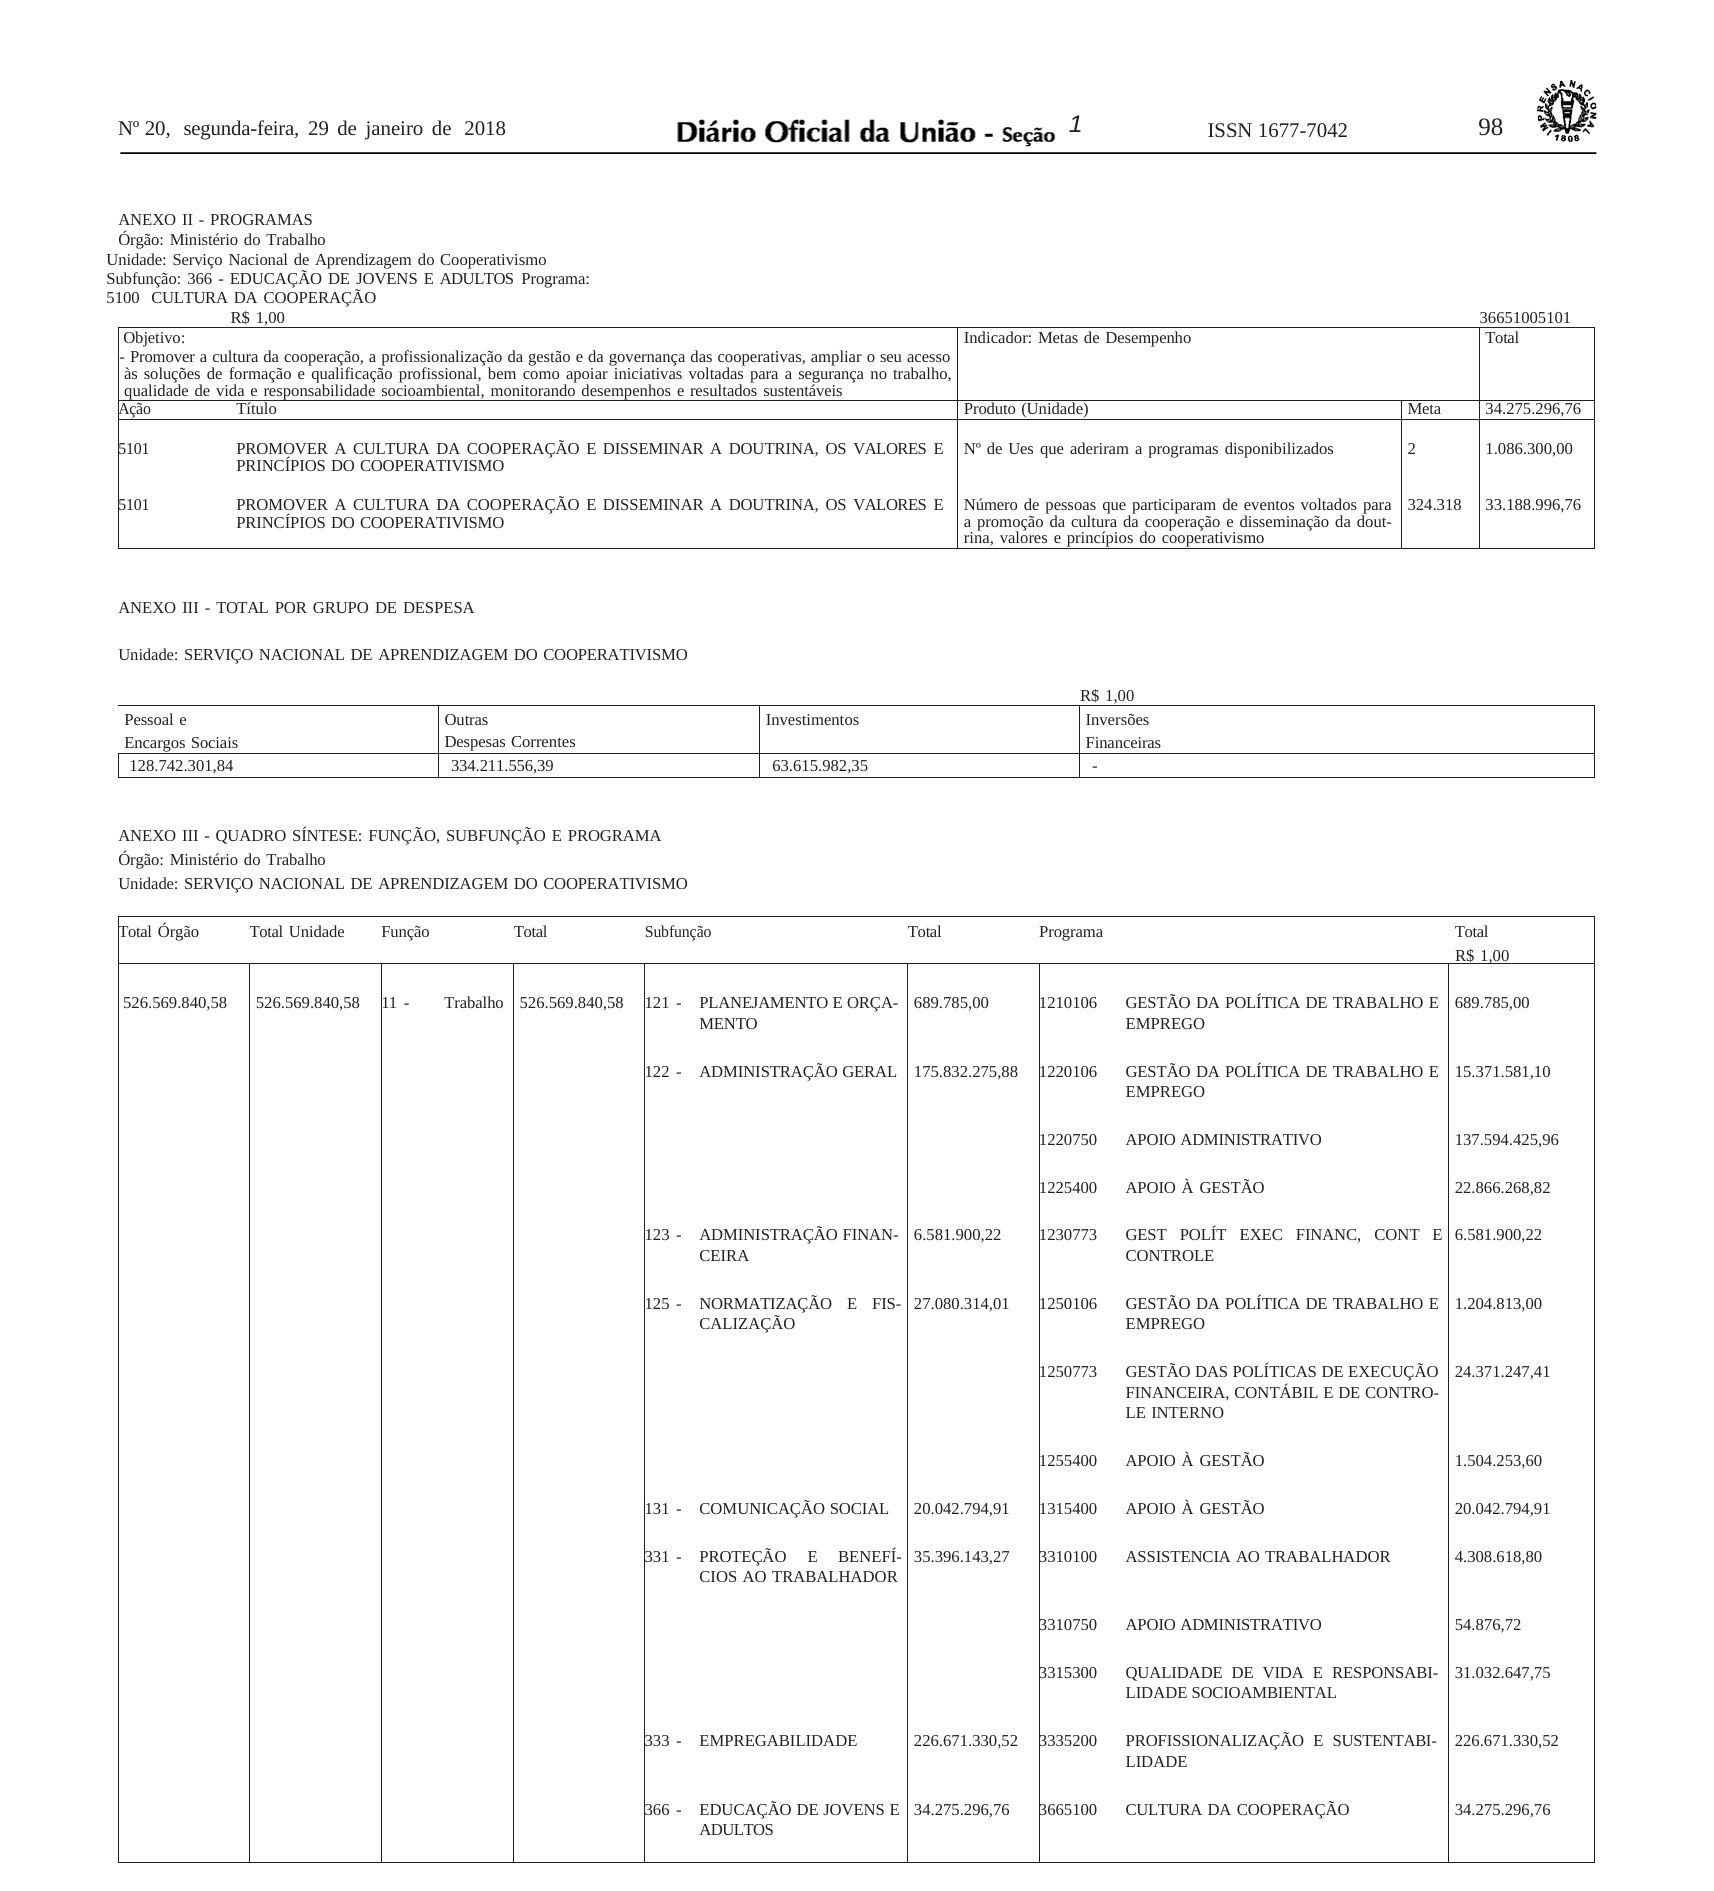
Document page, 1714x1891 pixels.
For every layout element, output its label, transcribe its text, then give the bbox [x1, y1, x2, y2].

table_cell [908, 1127, 1039, 1158]
table_cell [908, 1659, 1039, 1683]
table_cell 526.569.840,58 [250, 964, 381, 1862]
table_cell [645, 1820, 673, 1862]
table_header Indicador: Metas de Desempenho [958, 328, 1479, 399]
table_cell . [119, 1711, 249, 1728]
table_cell 3310100 [1040, 1543, 1114, 1567]
table_cell [673, 1643, 690, 1659]
table_cell [690, 1403, 907, 1431]
table_header . Objetivo: . - Promover a cultura da cooperação, a profissionalização da gestão e da governança das cooperativas, ampliar o seu acesso às soluções de formação e qualificação profissional, bem como apoiar iniciativas voltadas para a segurança no trabalho, qualidade de vida e responsabilidade socioambiental, monitorando desempenhos e resultados sustentáveis [119, 328, 957, 399]
table_cell [908, 1431, 1039, 1448]
table_cell [1040, 1643, 1114, 1659]
table_cell [1449, 1751, 1594, 1779]
table_cell [1114, 1042, 1448, 1058]
table_cell EMPREGO [1114, 1014, 1448, 1042]
table_cell [645, 1403, 673, 1431]
table_cell [1449, 1246, 1594, 1274]
table_cell [1114, 1595, 1448, 1612]
text ANEXO III - QUADRO SÍNTESE: FUNÇÃO, SUBFUNÇÃO E PROGRAMA [118, 826, 1607, 845]
table_cell [1114, 1711, 1448, 1728]
table_cell [690, 1342, 907, 1359]
table_cell [645, 1042, 673, 1058]
table_cell [1449, 1042, 1594, 1058]
table_cell LE INTERNO [1114, 1403, 1448, 1431]
text ANEXO III - TOTAL POR GRUPO DE DESPESA [118, 597, 1607, 617]
table_cell 131 [645, 1496, 673, 1527]
table_cell [690, 1612, 907, 1643]
table_cell . [119, 1479, 249, 1496]
table_cell [690, 1448, 907, 1479]
table_cell . [119, 1290, 249, 1314]
table_cell [645, 1448, 673, 1479]
table_cell CALIZAÇÃO [690, 1314, 907, 1342]
table_cell 366 [645, 1796, 673, 1820]
table_cell [908, 1082, 1039, 1110]
table_cell - [673, 1496, 690, 1527]
table_cell [673, 1431, 690, 1448]
table_cell QUALIDADE DE VIDA E RESPONSABI- [1114, 1659, 1448, 1683]
table_cell 3310750 [1040, 1612, 1114, 1643]
table_cell [1449, 1403, 1594, 1431]
table_cell [673, 1527, 690, 1543]
table_cell [908, 1643, 1039, 1659]
table_cell [908, 1205, 1039, 1222]
table_cell [1040, 1403, 1114, 1431]
table_cell [690, 1780, 907, 1796]
table_cell [119, 1314, 249, 1342]
table_cell 34.275.296,76 [1449, 1796, 1594, 1862]
table_cell [1040, 1082, 1114, 1110]
table_cell [1114, 1780, 1448, 1796]
table_cell [673, 1383, 690, 1403]
table_cell [119, 1820, 249, 1848]
table_cell [673, 1820, 690, 1862]
table_cell [645, 1174, 673, 1205]
table_cell [1449, 1314, 1594, 1342]
table_cell . [119, 1205, 249, 1222]
table_cell PROTEÇÃO [690, 1543, 797, 1567]
table_cell [690, 1431, 907, 1448]
table_cell [908, 1110, 1039, 1127]
table_cell FINANCEIRA, CONTÁBIL E DE CONTRO- [1114, 1383, 1448, 1403]
table_cell [1040, 1110, 1114, 1127]
text Unidade: Serviço Nacional de Aprendizagem do Cooperativismo Subfunção: 366 - EDUCAÇÃO DE JOVENS E ADULTOS Programa: 5100 CULTURA DA COOPERAÇÃO [106, 249, 593, 307]
text Unidade: SERVIÇO NACIONAL DE APRENDIZAGEM DO COOPERATIVISMO [118, 874, 1607, 893]
table_cell APOIO À GESTÃO [1114, 1496, 1448, 1527]
table_cell [645, 1383, 673, 1403]
table_cell [690, 1110, 907, 1127]
table_cell [645, 1158, 673, 1174]
table_cell 35.396.143,27 [908, 1543, 1039, 1567]
table_cell 1315400 [1040, 1496, 1114, 1527]
table_cell APOIO ADMINISTRATIVO [1114, 1127, 1448, 1158]
table_cell [645, 1274, 673, 1290]
table_cell 1210106 [1040, 964, 1114, 1013]
table_cell [690, 1274, 907, 1290]
table_cell - [673, 1058, 690, 1082]
table_cell . [119, 483, 957, 496]
table_cell . [119, 1342, 249, 1359]
table_cell . [119, 1496, 249, 1527]
table_cell [1480, 483, 1594, 496]
table_cell - [673, 964, 690, 1013]
table_cell [908, 1403, 1039, 1431]
table_cell [673, 1274, 690, 1290]
table_cell [908, 1567, 1039, 1595]
table_cell [673, 1314, 690, 1342]
table_cell [1114, 1567, 1448, 1595]
table_cell Produto (Unidade) [958, 401, 1401, 419]
table_cell . [119, 1110, 249, 1127]
table_cell [645, 1014, 673, 1042]
table_header Subfunção Total [645, 917, 1039, 963]
table_cell [119, 1567, 249, 1595]
text Órgão: Ministério do Trabalho [118, 230, 1607, 249]
table_cell [1040, 1042, 1114, 1058]
table_cell PLANEJAMENTO E ORÇA- [690, 964, 907, 1013]
table_cell [645, 1567, 673, 1595]
table_cell 226.671.330,52 [908, 1728, 1039, 1751]
table_cell a promoção da cultura da cooperação e disseminação da dout- [958, 515, 1401, 532]
table_cell 689.785,00 [908, 964, 1039, 1013]
table_cell Trabalho [437, 964, 513, 1862]
table_cell [1114, 1342, 1448, 1359]
table_cell 63.615.982,35 [760, 754, 1079, 776]
table_cell NORMATIZAÇÃO [690, 1290, 839, 1314]
table_cell [690, 1359, 907, 1382]
table_cell . [119, 1796, 249, 1820]
table_cell PRINCÍPIOS DO COOPERATIVISMO [119, 515, 957, 548]
table_cell 122 [645, 1058, 673, 1082]
table_cell 123 [645, 1222, 673, 1246]
table_cell [1114, 1431, 1448, 1448]
table_cell [690, 1751, 907, 1779]
table_cell 22.866.268,82 [1449, 1174, 1594, 1205]
table_header Programa [1039, 917, 1114, 963]
table_cell [1114, 1527, 1448, 1543]
table_cell 4.308.618,80 [1449, 1543, 1594, 1567]
table_cell [1449, 1567, 1594, 1595]
table_cell [645, 1127, 673, 1158]
table_cell GESTÃO DA POLÍTICA DE TRABALHO E [1114, 1058, 1448, 1082]
table_cell . [119, 964, 249, 990]
table_cell ASSISTENCIA AO TRABALHADOR [1114, 1543, 1448, 1567]
table_cell [690, 1479, 907, 1496]
table_cell [673, 1403, 690, 1431]
table_cell 324.318 [1402, 496, 1479, 548]
table_cell [908, 1448, 1039, 1479]
table_cell [908, 1612, 1039, 1643]
table_cell [673, 1479, 690, 1496]
table_cell GESTÃO DA POLÍTICA DE TRABALHO E [1114, 964, 1448, 1013]
table_cell [673, 1127, 690, 1158]
table_cell [645, 1711, 673, 1728]
table_cell [1040, 1751, 1114, 1779]
table_cell [645, 1527, 673, 1543]
table_cell [1449, 1683, 1594, 1711]
table_cell . [119, 1643, 249, 1659]
table_cell [1040, 1383, 1114, 1403]
table_cell [645, 1479, 673, 1496]
table_cell CONT [1368, 1222, 1426, 1246]
table_cell [1114, 1110, 1448, 1127]
table_cell Meta [1402, 401, 1479, 419]
table_cell EDUCAÇÃO DE JOVENS E [690, 1796, 907, 1820]
table_cell 1220750 [1040, 1127, 1114, 1158]
table_cell [1449, 1014, 1594, 1042]
table_header .Total Órgão Total Unidade Função . [119, 917, 437, 963]
table_cell COMUNICAÇÃO SOCIAL [690, 1496, 907, 1527]
table_cell LIDADE [1114, 1751, 1448, 1779]
table_cell [673, 1683, 690, 1711]
table_header [1114, 917, 1448, 963]
table_cell [1449, 1110, 1594, 1127]
table_cell [908, 1780, 1039, 1796]
table_cell CULTURA DA COOPERAÇÃO [1114, 1796, 1448, 1862]
table_cell [690, 1659, 907, 1683]
table_cell Número de pessoas que participaram de eventos voltados para [958, 496, 1401, 515]
table_cell 24.371.247,41 [1449, 1359, 1594, 1382]
table_cell [1040, 1567, 1114, 1595]
table_cell - [673, 1728, 690, 1751]
table_cell [690, 1595, 907, 1612]
table_cell 526.569.840,58 [514, 964, 644, 1862]
text R$ 1,00 36651005101 [230, 308, 1607, 327]
table_cell [690, 1643, 907, 1659]
table_cell . [119, 1612, 249, 1643]
table_cell [1114, 1158, 1448, 1174]
table_cell [645, 1780, 673, 1796]
table_cell 20.042.794,91 [908, 1496, 1039, 1527]
table_header Total [437, 917, 644, 963]
table_cell EMPREGABILIDADE [690, 1728, 907, 1751]
table_cell [1040, 1314, 1114, 1342]
table_cell [673, 1158, 690, 1174]
table_cell [645, 1612, 673, 1643]
table_cell . 128.742.301,84 [119, 754, 438, 776]
table_cell [645, 1342, 673, 1359]
table_cell [673, 1174, 690, 1205]
table_cell . [119, 1728, 249, 1751]
table_cell [673, 1359, 690, 1382]
table_cell 34.275.296,76 [908, 1796, 1039, 1862]
table_cell [958, 483, 1401, 496]
table_cell [673, 1342, 690, 1359]
text ANEXO II - PROGRAMAS [118, 210, 1607, 229]
table_cell [690, 1205, 907, 1222]
table_cell LIDADE SOCIOAMBIENTAL [1114, 1683, 1448, 1711]
table_cell [119, 1014, 249, 1042]
table_cell 175.832.275,88 [908, 1058, 1039, 1082]
table_cell [908, 1314, 1039, 1342]
table_cell 15.371.581,10 [1449, 1058, 1594, 1082]
table_cell . [119, 1659, 249, 1683]
table_cell . [119, 1431, 249, 1448]
table_cell [645, 1205, 673, 1222]
table_cell 137.594.425,96 [1449, 1127, 1594, 1158]
table_cell [645, 1082, 673, 1110]
text R$ 1,00 [1080, 686, 1607, 705]
table_cell [908, 1274, 1039, 1290]
table_cell [673, 1567, 690, 1595]
table_cell [1449, 1595, 1594, 1612]
table_cell [119, 1383, 249, 1403]
text Órgão: Ministério do Trabalho [118, 850, 1607, 869]
table_cell - [673, 1222, 690, 1246]
table_cell [1114, 1479, 1448, 1496]
table_header Investimentos [760, 706, 1079, 753]
table_cell CONTROLE [1114, 1246, 1448, 1274]
table_cell rina, valores e princípios do cooperativismo [958, 532, 1401, 548]
table_cell [673, 1246, 690, 1274]
table_cell [1040, 1527, 1114, 1543]
table_header Total R$ 1,00 [1449, 917, 1594, 963]
table_cell . [119, 1527, 249, 1543]
table_cell 121 [645, 964, 673, 1013]
table_cell [673, 1448, 690, 1479]
table_cell [1449, 1643, 1594, 1659]
table_cell 6.581.900,22 [1449, 1222, 1594, 1246]
table_cell [673, 1014, 690, 1042]
table_cell 20.042.794,91 [1449, 1496, 1594, 1527]
table_cell [1040, 1246, 1114, 1274]
table_header Inversões Financeiras [1080, 706, 1594, 753]
table_header Pessoal e Encargos Sociais [118, 706, 438, 753]
table_cell [645, 1683, 673, 1711]
table_cell .Ação Título [119, 401, 957, 419]
table_cell EMPREGO [1114, 1314, 1448, 1342]
table_cell PRINCÍPIOS DO COOPERATIVISMO [119, 459, 957, 483]
table_cell 334.211.556,39 [439, 754, 759, 776]
table_cell [645, 1643, 673, 1659]
table_cell 125 [645, 1290, 673, 1314]
table_cell [908, 1246, 1039, 1274]
table_cell [908, 1751, 1039, 1779]
table_cell PROFISSIONALIZAÇÃO E SUSTENTABI- [1114, 1728, 1448, 1751]
table_cell 27.080.314,01 [908, 1290, 1039, 1314]
table_cell 1.204.813,00 [1449, 1290, 1594, 1314]
table_cell - [673, 1796, 690, 1820]
table_cell . [119, 1127, 249, 1158]
table_cell [1449, 1431, 1594, 1448]
table_cell [690, 1383, 907, 1403]
table_cell [1114, 1274, 1448, 1290]
table_cell [690, 1042, 907, 1058]
table_cell [645, 1431, 673, 1448]
table_cell [908, 1527, 1039, 1543]
table_cell [119, 1246, 249, 1274]
table_cell [1449, 1479, 1594, 1496]
table_cell . [119, 1595, 249, 1612]
table_cell . [119, 420, 957, 439]
table_cell . [119, 1780, 249, 1796]
table_cell GEST [1114, 1222, 1173, 1246]
table_cell . 526.569.840,58 [119, 990, 249, 1013]
table_header Outras Despesas Correntes [439, 706, 759, 753]
table_cell 6.581.900,22 [908, 1222, 1039, 1246]
table_cell 31.032.647,75 [1449, 1659, 1594, 1683]
table_cell EMPREGO [1114, 1082, 1448, 1110]
table_cell [1449, 1383, 1594, 1403]
table_cell . [119, 1042, 249, 1058]
table_cell [690, 1711, 907, 1728]
table_cell [1402, 483, 1479, 496]
table_cell . [119, 1174, 249, 1205]
table_cell [645, 1110, 673, 1127]
table_cell [645, 1659, 673, 1683]
table_cell 1225400 [1040, 1174, 1114, 1205]
table_cell 33.188.996,76 [1480, 496, 1594, 548]
table_cell 1230773 [1040, 1222, 1114, 1246]
table_cell [908, 1711, 1039, 1728]
table_cell MENTO [690, 1014, 907, 1042]
table_cell 226.671.330,52 [1449, 1728, 1594, 1751]
table_cell Nº de Ues que aderiram a programas disponibilizados [958, 420, 1401, 459]
table_cell [690, 1174, 907, 1205]
table_cell [645, 1246, 673, 1274]
text Unidade: SERVIÇO NACIONAL DE APRENDIZAGEM DO COOPERATIVISMO [118, 645, 696, 664]
table_cell 1.086.300,00 [1480, 420, 1594, 459]
table_cell [1040, 1711, 1114, 1728]
table_cell ADMINISTRAÇÃO FINAN- [690, 1222, 907, 1246]
table_cell [673, 1082, 690, 1110]
table_cell CIOS AO TRABALHADOR [690, 1567, 907, 1595]
table_cell [1449, 1274, 1594, 1290]
table_cell E [839, 1290, 864, 1314]
table_cell [1040, 1780, 1114, 1796]
table_cell . [119, 1359, 249, 1382]
table_cell FINANC, [1289, 1222, 1368, 1246]
table_cell [1449, 1158, 1594, 1174]
table_cell . [119, 1543, 249, 1567]
table_cell ADMINISTRAÇÃO GERAL [690, 1058, 907, 1082]
table_cell FIS- [865, 1290, 907, 1314]
table_cell [645, 1751, 673, 1779]
table_cell [119, 1082, 249, 1110]
table_cell APOIO À GESTÃO [1114, 1174, 1448, 1205]
table_cell 34.275.296,76 [1480, 401, 1594, 419]
table_cell [1040, 1158, 1114, 1174]
table_cell [1040, 1205, 1114, 1222]
table_cell EXEC [1233, 1222, 1289, 1246]
table_cell [1449, 1342, 1594, 1359]
table_cell [1449, 1082, 1594, 1110]
table_cell [908, 1479, 1039, 1496]
table_cell [673, 1612, 690, 1643]
table_cell [690, 1683, 907, 1711]
table_cell [1449, 1527, 1594, 1543]
table_cell [1114, 1643, 1448, 1659]
table_cell [673, 1110, 690, 1127]
table_cell [1480, 459, 1594, 483]
table_cell [673, 1659, 690, 1683]
table_cell [673, 1780, 690, 1796]
table_cell 54.876,72 [1449, 1612, 1594, 1643]
table_cell APOIO À GESTÃO [1114, 1448, 1448, 1479]
table_cell APOIO ADMINISTRATIVO [1114, 1612, 1448, 1643]
table_cell .5101 PROMOVER A CULTURA DA COOPERAÇÃO E DISSEMINAR A DOUTRINA, OS VALORES E [119, 440, 957, 459]
table_cell [119, 1403, 249, 1431]
table_cell . [119, 1158, 249, 1174]
table_cell . [119, 1448, 249, 1479]
table_cell [673, 1595, 690, 1612]
table_cell POLÍT [1173, 1222, 1233, 1246]
table_cell [119, 1683, 249, 1711]
table_cell 689.785,00 [1449, 964, 1594, 1013]
table_cell 1250773 [1040, 1359, 1114, 1382]
table_cell 1255400 [1040, 1448, 1114, 1479]
table_cell [1449, 1205, 1594, 1222]
table_cell [1040, 1431, 1114, 1448]
table_cell [673, 1751, 690, 1779]
table_cell - [673, 1290, 690, 1314]
table_cell . [119, 1222, 249, 1246]
table_cell 1220106 [1040, 1058, 1114, 1082]
table_cell ADULTOS [690, 1820, 907, 1862]
table_cell . [119, 1274, 249, 1290]
table_cell GESTÃO DAS POLÍTICAS DE EXECUÇÃO [1114, 1359, 1448, 1382]
table_cell [908, 1014, 1039, 1042]
table_cell 11 [382, 964, 400, 1862]
table_cell [958, 459, 1401, 483]
table_cell [673, 1205, 690, 1222]
table_cell BENEFÍ- [839, 1543, 907, 1567]
table_cell . [119, 1058, 249, 1082]
table_cell - [1080, 754, 1594, 776]
table_cell [908, 1342, 1039, 1359]
table_cell [690, 1082, 907, 1110]
table_cell [1040, 1595, 1114, 1612]
table_cell 2 [1402, 420, 1479, 459]
table_cell [908, 1383, 1039, 1403]
table_cell [908, 1174, 1039, 1205]
table_cell CEIRA [690, 1246, 907, 1274]
table_cell [1114, 1205, 1448, 1222]
table_cell [1040, 1683, 1114, 1711]
table_cell 333 [645, 1728, 673, 1751]
table_cell [645, 1595, 673, 1612]
table_header Total [1480, 328, 1594, 399]
table_cell - [673, 1543, 690, 1567]
table_cell [673, 1711, 690, 1728]
table_cell [645, 1359, 673, 1382]
table_cell [908, 1595, 1039, 1612]
table_cell [908, 1042, 1039, 1058]
table_cell [1402, 459, 1479, 483]
table_cell [908, 1158, 1039, 1174]
table_cell [1040, 1014, 1114, 1042]
table_cell . [119, 1848, 249, 1862]
table_cell [1040, 1479, 1114, 1496]
table_cell [119, 1751, 249, 1779]
table_cell [908, 1683, 1039, 1711]
table_cell E [1426, 1222, 1448, 1246]
table_cell 1.504.253,60 [1449, 1448, 1594, 1479]
table_cell [1449, 1780, 1594, 1796]
table_cell [1040, 1274, 1114, 1290]
table_cell 3315300 [1040, 1659, 1114, 1683]
table_cell 331 [645, 1543, 673, 1567]
table_cell [690, 1527, 907, 1543]
table_cell [690, 1158, 907, 1174]
table_cell [1449, 1711, 1594, 1728]
table_cell [690, 1127, 907, 1158]
table_cell E [797, 1543, 839, 1567]
table_cell 3335200 [1040, 1728, 1114, 1751]
table_cell [673, 1042, 690, 1058]
table_cell 1250106 [1040, 1290, 1114, 1314]
table_cell [1040, 1342, 1114, 1359]
table_cell [908, 1359, 1039, 1382]
table_cell [645, 1314, 673, 1342]
table_cell - [400, 964, 437, 1862]
table_cell .5101 PROMOVER A CULTURA DA COOPERAÇÃO E DISSEMINAR A DOUTRINA, OS VALORES E [119, 496, 957, 515]
table_cell 3665100 [1040, 1796, 1114, 1862]
table_cell GESTÃO DA POLÍTICA DE TRABALHO E [1114, 1290, 1448, 1314]
